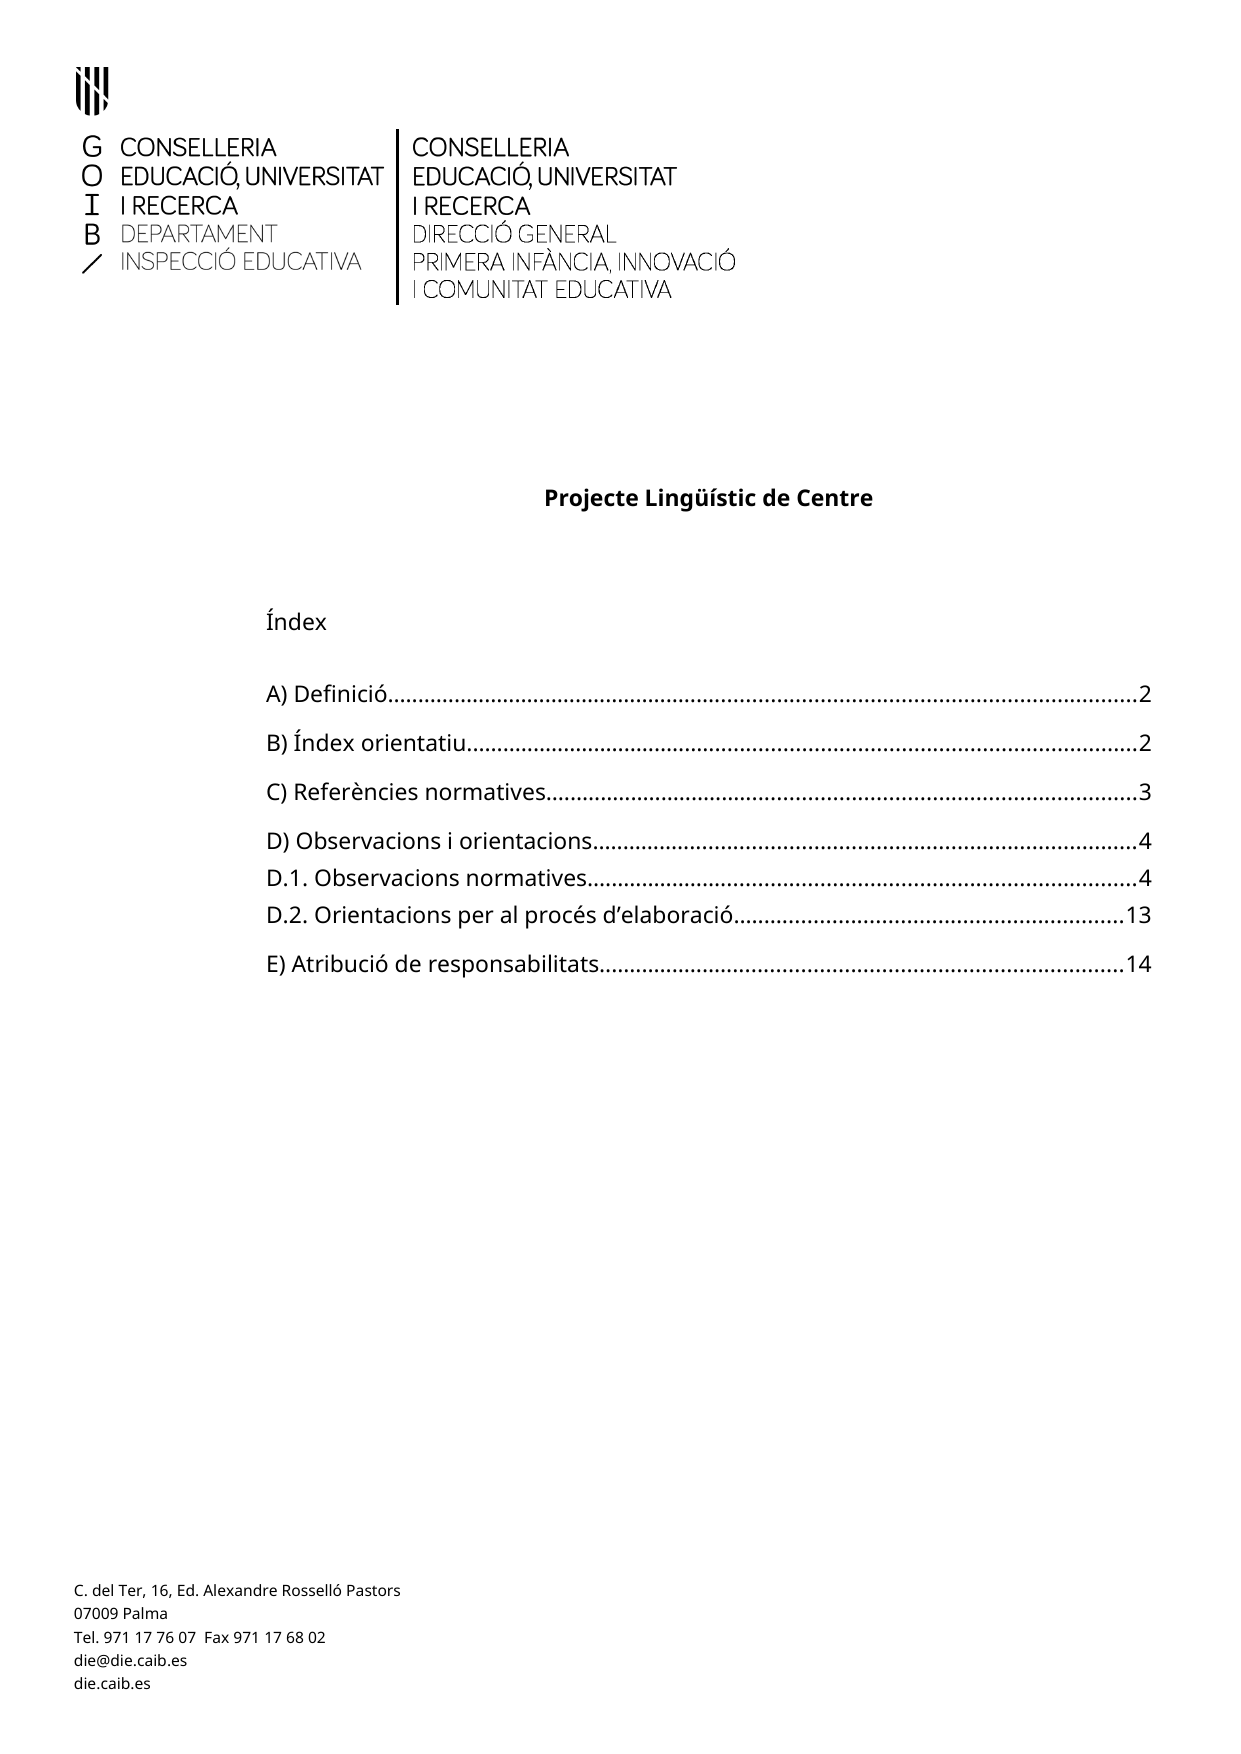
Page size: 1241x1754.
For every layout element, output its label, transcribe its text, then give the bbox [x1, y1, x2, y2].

text D.2. Orientacions per al procés d’elaboració 13 [266, 899, 1152, 931]
text C) Referències normatives 3 [266, 776, 1152, 807]
text E) Atribució de responsabilitats 14 [266, 948, 1152, 979]
picture [410, 60, 749, 312]
text B) Índex orientatiu 2 [266, 727, 1152, 758]
subtitle Índex [266, 606, 1152, 637]
text D) Observacions i orientacions 4 [266, 825, 1152, 856]
text A) Definició 2 [266, 678, 1152, 709]
picture [64, 58, 395, 282]
text D.1. Observacions normatives 4 [266, 862, 1152, 893]
text Projecte Lingüístic de Centre [266, 482, 1152, 513]
